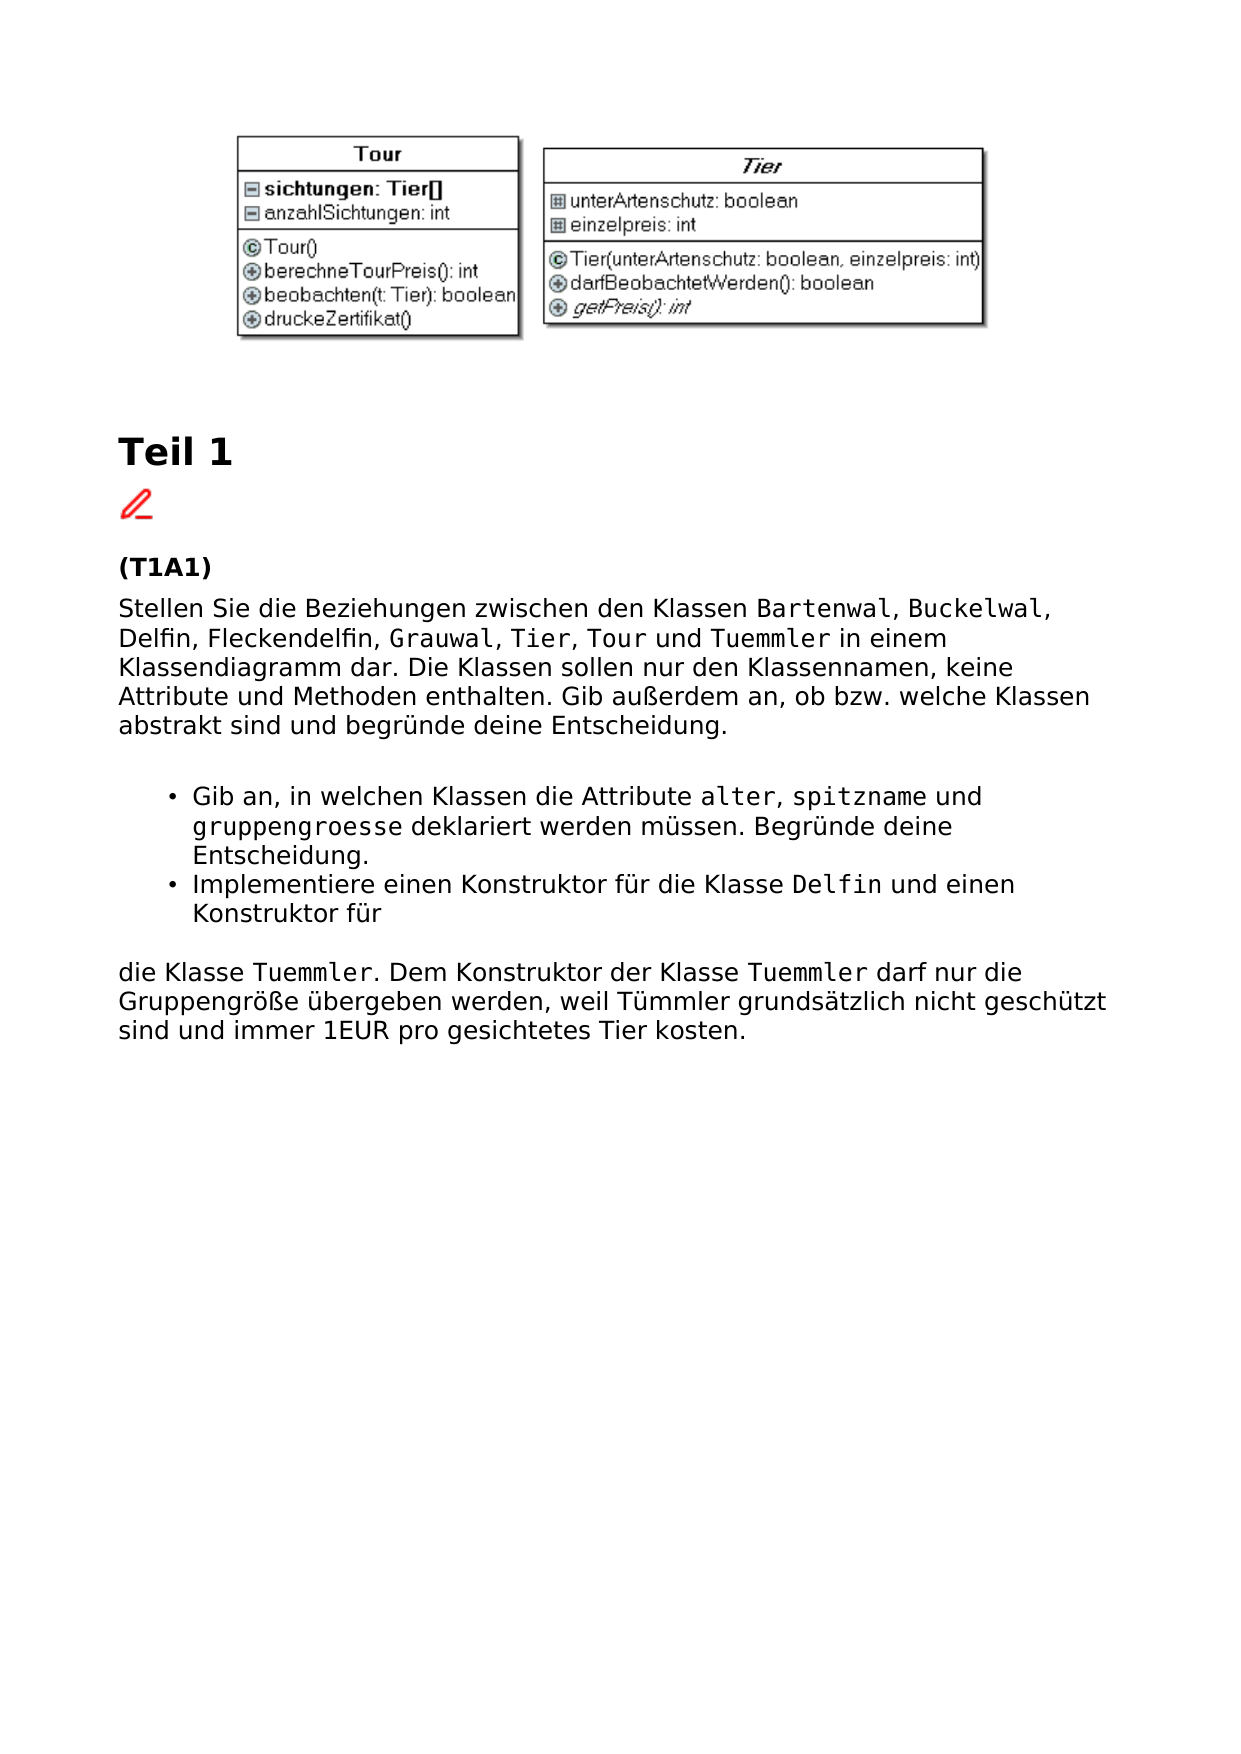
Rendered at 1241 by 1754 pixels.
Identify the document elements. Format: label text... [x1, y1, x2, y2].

picture [229, 118, 1011, 364]
text Stellen Sie die Beziehungen zwischen den Klassen Bartenwal, Buckelwal, Delfin, Fleckendelfin, Grauwal, Tier, Tour und Tuemmler in einem Klassendiagramm dar. Die Klassen sollen nur den Klassennamen, keine Attribute und Methoden enthalten. Gib außerdem an, ob bzw. welche Klassen abstrakt sind und begründe deine Entscheidung. [118, 595, 1122, 741]
list Gib an, in welchen Klassen die Attribute alter, spitzname und gruppengroesse deklariert werden müssen. Begründe deine Entscheidung. [177, 782, 1122, 870]
text die Klasse Tuemmler. Dem Konstruktor der Klasse Tuemmler darf nur die Gruppengröße übergeben werden, weil Tümmler grundsätzlich nicht geschützt sind und immer 1EUR pro gesichtetes Tier kosten. [118, 958, 1122, 1045]
subtitle Teil 1 [118, 430, 1122, 474]
list Implementiere einen Konstruktor für die Klasse Delfin und einen Konstruktor für [177, 870, 1122, 928]
picture [118, 486, 156, 524]
subtitle (T1A1) [118, 553, 1122, 582]
